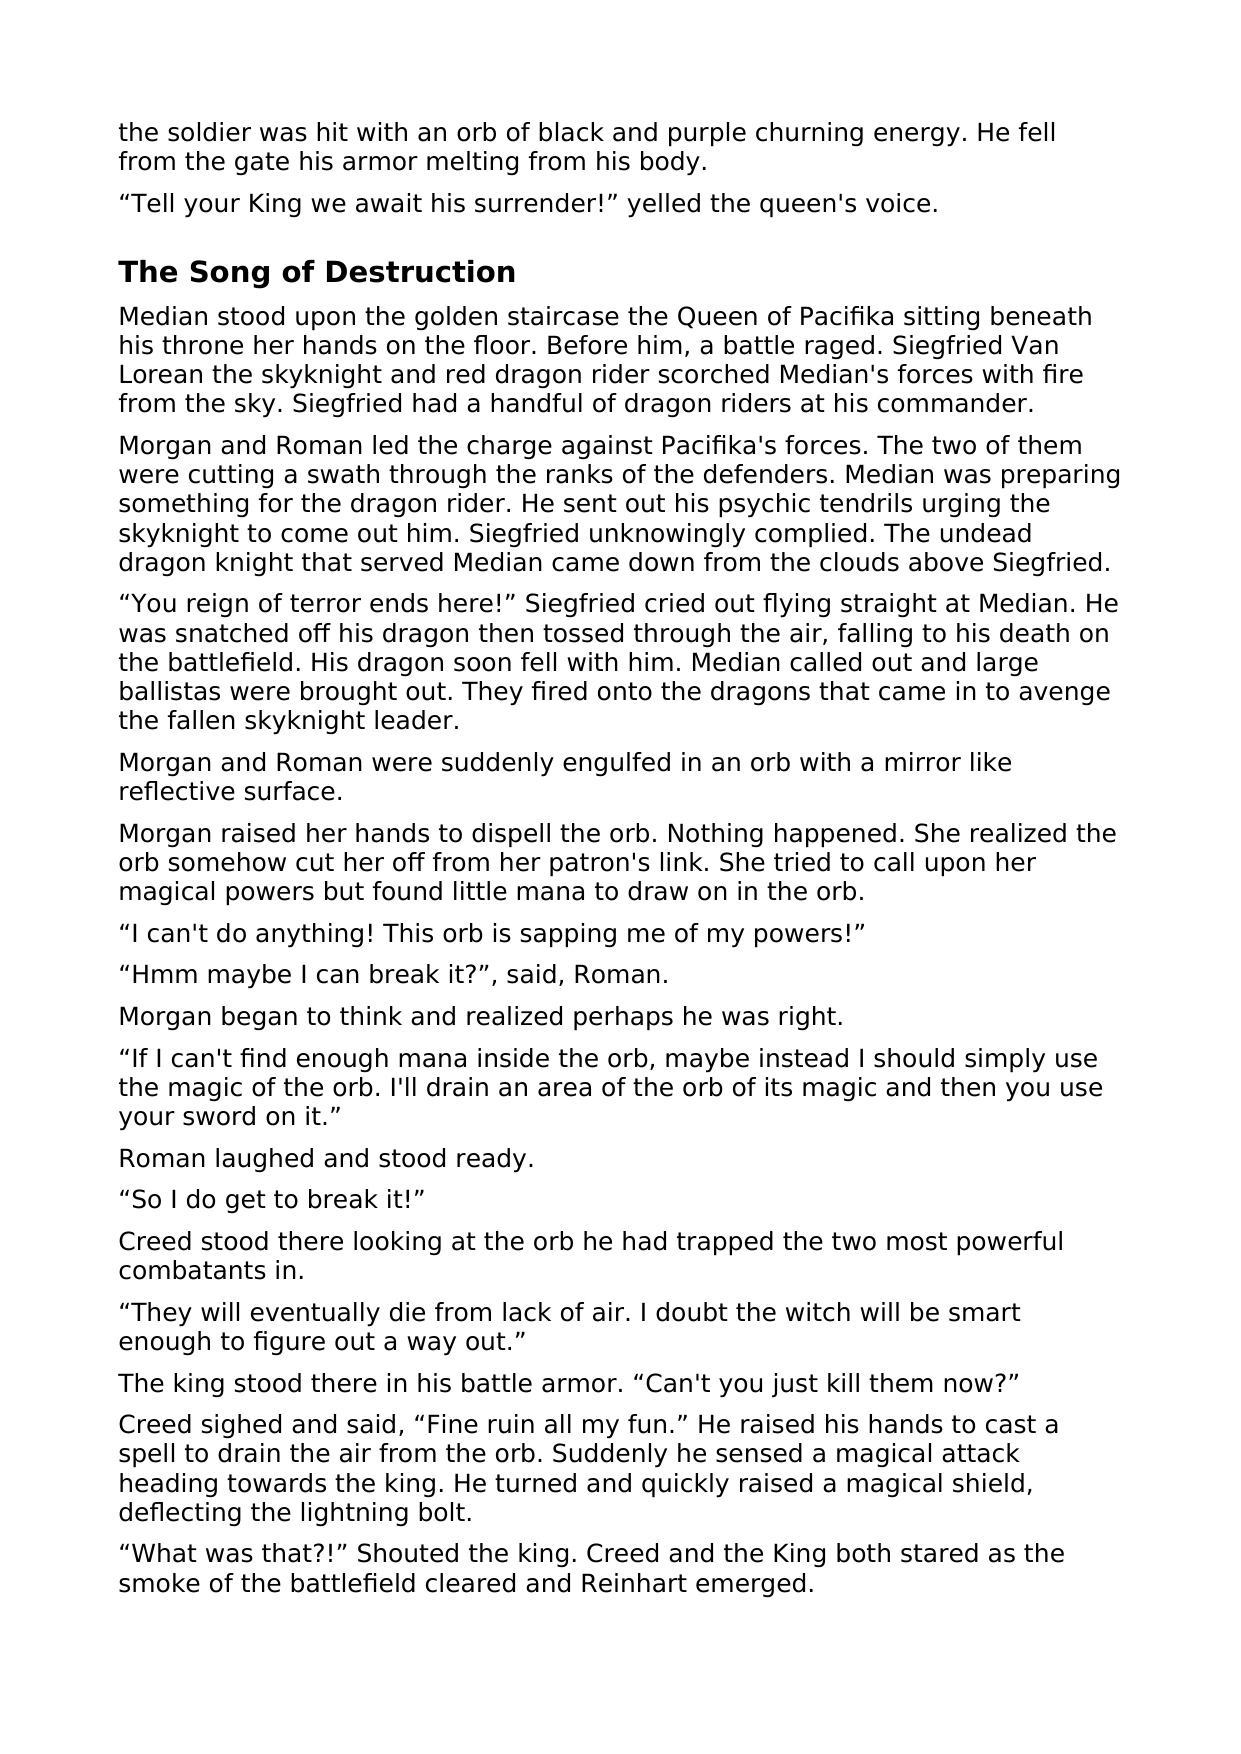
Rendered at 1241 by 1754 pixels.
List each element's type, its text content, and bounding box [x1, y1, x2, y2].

text the soldier was hit with an orb of black and purple churning energy. He fell from the gate his armor melting from his body. [118, 118, 1122, 176]
text Morgan and Roman led the charge against Pacifika's forces. The two of them were cutting a swath through the ranks of the defenders. Median was preparing something for the dragon rider. He sent out his psychic tendrils urging the skyknight to come out him. Siegfried unknowingly complied. The undead dragon knight that served Median came down from the clouds above Siegfried. [118, 431, 1122, 577]
subtitle The Song of Destruction [118, 256, 1122, 289]
text Median stood upon the golden staircase the Queen of Pacifika sitting beneath his throne her hands on the floor. Before him, a battle raged. Siegfried Van Lorean the skyknight and red dragon rider scorched Median's forces with fire from the sky. Siegfried had a handful of dragon riders at his commander. [118, 302, 1122, 419]
text “They will eventually die from lack of air. I doubt the witch will be smart enough to figure out a way out.” [118, 1298, 1122, 1356]
text “You reign of terror ends here!” Siegfried cried out flying straight at Median. He was snatched off his dragon then tossed through the air, falling to his death on the battlefield. His dragon soon fell with him. Median called out and large ballistas were brought out. They fired onto the dragons that came in to avenge the fallen skyknight leader. [118, 589, 1122, 735]
text Roman laughed and stood ready. [118, 1144, 1122, 1173]
text “Hmm maybe I can break it?”, said, Roman. [118, 960, 1122, 989]
text Creed sighed and said, “Fine ruin all my fun.” He raised his hands to cast a spell to drain the air from the orb. Suddenly he sensed a magical attack heading towards the king. He turned and quickly raised a magical shield, deflecting the lightning bolt. [118, 1410, 1122, 1527]
text “So I do get to break it!” [118, 1185, 1122, 1214]
text Morgan began to think and realized perhaps he was right. [118, 1002, 1122, 1031]
text “What was that?!” Shouted the king. Creed and the King both stared as the smoke of the battlefield cleared and Reinhart emerged. [118, 1539, 1122, 1598]
text Creed stood there looking at the orb he had trapped the two most powerful combatants in. [118, 1227, 1122, 1285]
text The king stood there in his battle armor. “Can't you just kill them now?” [118, 1369, 1122, 1398]
text “I can't do anything! This orb is sapping me of my powers!” [118, 919, 1122, 948]
text Morgan raised her hands to dispell the orb. Nothing happened. She realized the orb somehow cut her off from her patron's link. She tried to call upon her magical powers but found little mana to draw on in the orb. [118, 819, 1122, 906]
text “If I can't find enough mana inside the orb, maybe instead I should simply use the magic of the orb. I'll drain an area of the orb of its magic and then you use your sword on it.” [118, 1044, 1122, 1131]
text Morgan and Roman were suddenly engulfed in an orb with a mirror like reflective surface. [118, 748, 1122, 806]
text “Tell your King we await his surrender!” yelled the queen's voice. [118, 189, 1122, 218]
